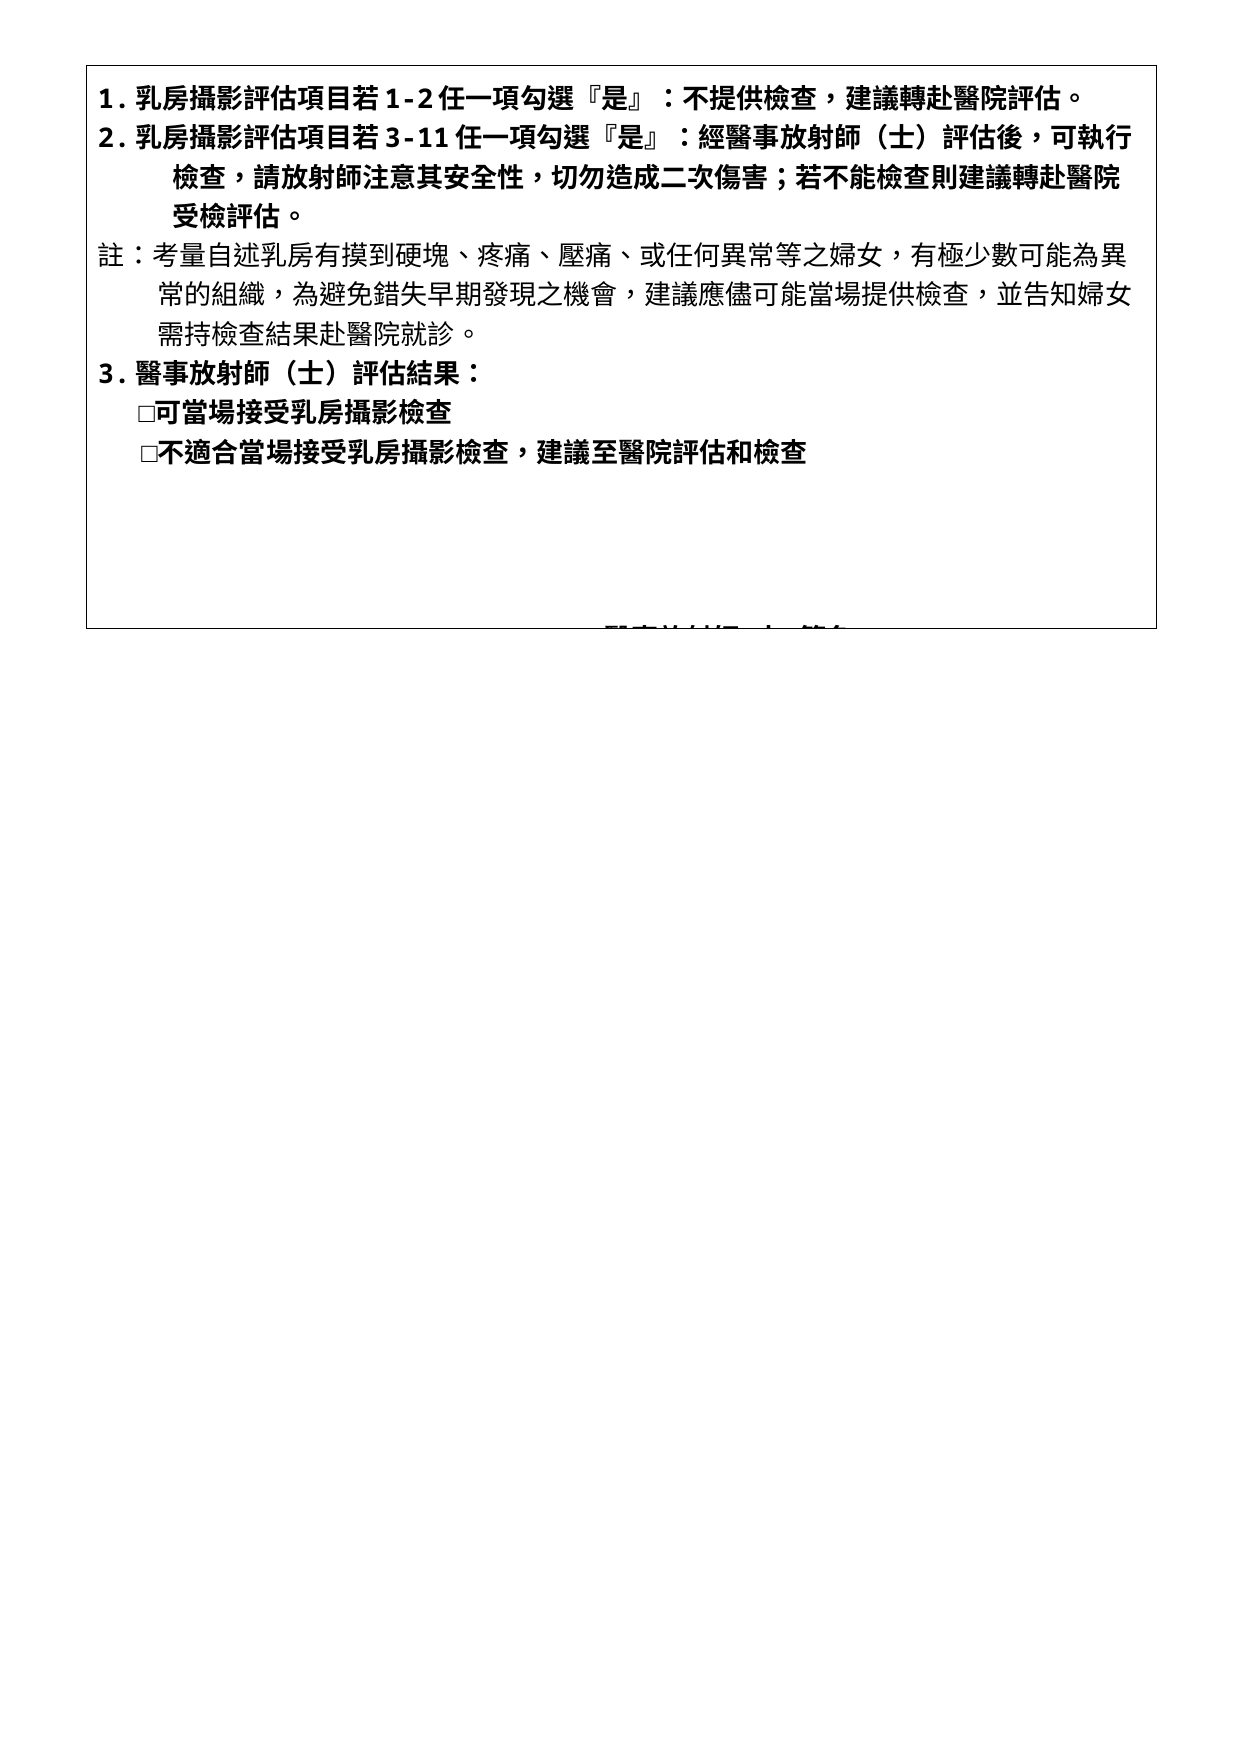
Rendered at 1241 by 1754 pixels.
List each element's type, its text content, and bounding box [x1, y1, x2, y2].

table_cell 乳房攝影評估項目若1-2任一項勾選『是』：不提供檢查，建議轉赴醫院評估。 乳房攝影評估項目若3-11任一項勾選『是』：經醫事放射師（士）評估後，可執行檢查，請放射師注意其安全性，切勿造成二次傷害；若不能檢查則建議轉赴醫院受檢評估。 註：考量自述乳房有摸到硬塊、疼痛、壓痛、或任何異常等之婦女，有極少數可能為異常的組織，為避免錯失早期發現之機會，建議應儘可能當場提供檢查，並告知婦女需持檢查結果赴醫院就診。 醫事放射師（士）評估結果： □可當場接受乳房攝影檢查 □不適合當場接受乳房攝影檢查，建議至醫院評估和檢查 醫事放射師(士)簽名： 日期： 年 月 日 [87, 66, 1156, 628]
